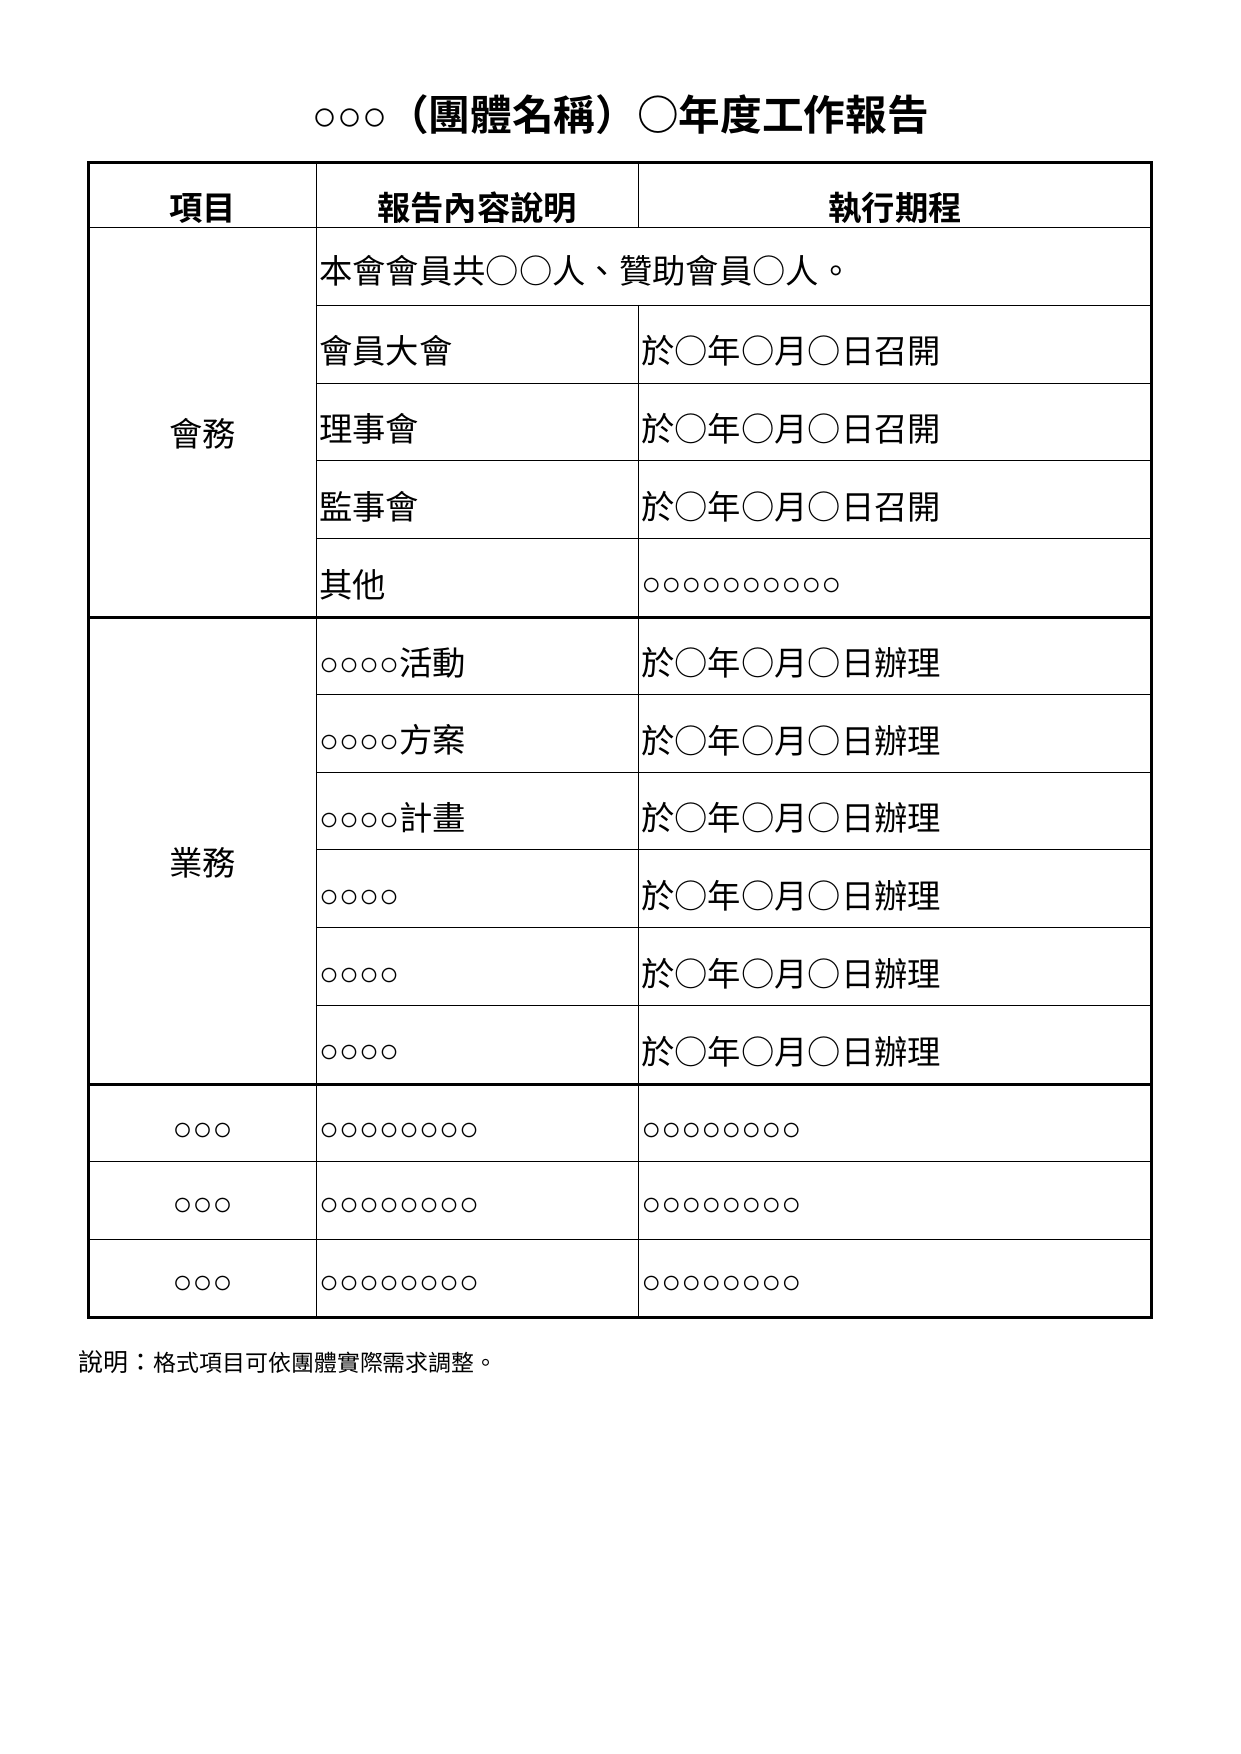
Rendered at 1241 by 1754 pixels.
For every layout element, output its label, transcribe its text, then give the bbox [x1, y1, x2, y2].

table_cell ○○○ [90, 1162, 316, 1238]
table_cell 於○年○月○日召開 [639, 384, 1150, 460]
table_cell 於○年○月○日辦理 [639, 850, 1150, 927]
table_cell ○○○○○○○○○○ [639, 539, 1150, 616]
table_cell 本會會員共○○人、贊助會員○人。 [317, 228, 1150, 305]
table_cell 會員大會 [317, 306, 638, 382]
table_cell 於○年○月○日辦理 [639, 1006, 1150, 1083]
table_cell ○○○○ [317, 928, 638, 1005]
table_cell 於○年○月○日辦理 [639, 773, 1150, 849]
table_cell 於○年○月○日召開 [639, 306, 1150, 382]
table_cell ○○○○活動 [317, 619, 638, 694]
table_header 報告內容說明 [317, 164, 638, 227]
table_cell ○○○○○○○○ [317, 1240, 638, 1316]
text ○○○（團體名稱）○年度工作報告 [89, 82, 1152, 142]
text 說明：格式項目可依團體實際需求調整。 [78, 1319, 1152, 1382]
table_cell 於○年○月○日辦理 [639, 695, 1150, 772]
table_cell 會務 [90, 228, 316, 616]
table_cell ○○○ [90, 1086, 316, 1161]
table_cell ○○○○○○○○ [639, 1162, 1150, 1238]
table_cell ○○○○計畫 [317, 773, 638, 849]
table_cell 於○年○月○日辦理 [639, 619, 1150, 694]
table_cell 業務 [90, 619, 316, 1083]
table_cell ○○○○○○○○ [317, 1162, 638, 1238]
table_cell 其他 [317, 539, 638, 616]
table_cell 理事會 [317, 384, 638, 460]
table_cell ○○○○○○○○ [317, 1086, 638, 1161]
table_cell ○○○○ [317, 850, 638, 927]
table_cell ○○○○○○○○ [639, 1240, 1150, 1316]
table_cell 於○年○月○日辦理 [639, 928, 1150, 1005]
table_cell 監事會 [317, 461, 638, 538]
table_cell 於○年○月○日召開 [639, 461, 1150, 538]
table_cell ○○○○○○○○ [639, 1086, 1150, 1161]
table_cell ○○○○方案 [317, 695, 638, 772]
table_cell ○○○ [90, 1240, 316, 1316]
table_header 項目 [90, 164, 316, 227]
table_cell ○○○○ [317, 1006, 638, 1083]
table_header 執行期程 [639, 164, 1150, 227]
